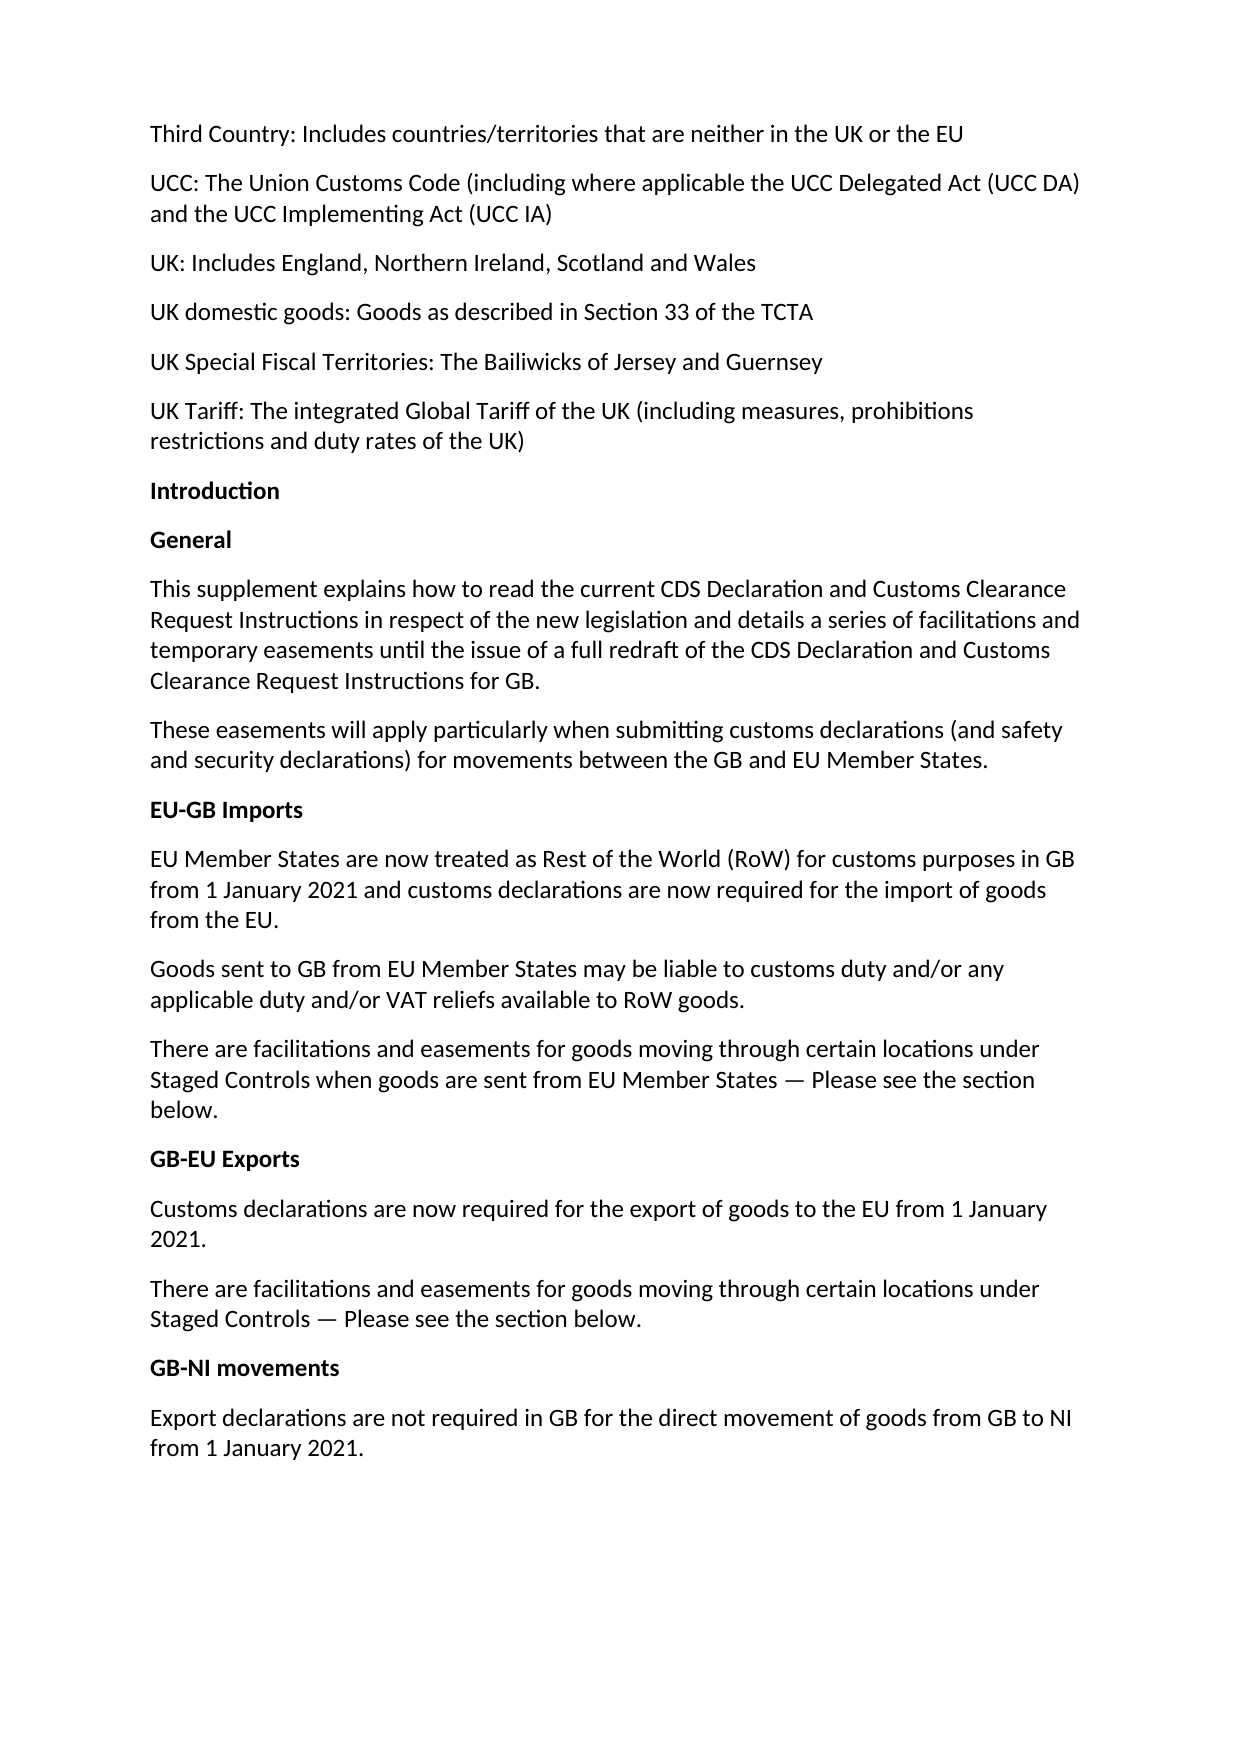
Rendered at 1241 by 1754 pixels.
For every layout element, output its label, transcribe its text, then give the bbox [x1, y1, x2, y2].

text UK: Includes England, Northern Ireland, Scotland and Wales [150, 247, 1090, 278]
text Goods sent to GB from EU Member States may be liable to customs duty and/or any applicable duty and/or VAT reliefs available to RoW goods. [150, 953, 1090, 1014]
text Export declarations are not required in GB for the direct movement of goods from GB to NI from 1 January 2021. [150, 1402, 1090, 1463]
text UK Tariff: The integrated Global Tariff of the UK (including measures, prohibitions restrictions and duty rates of the UK) [150, 395, 1090, 456]
text These easements will apply particularly when submitting customs declarations (and safety and security declarations) for movements between the GB and EU Member States. [150, 714, 1090, 775]
text UK domestic goods: Goods as described in Section 33 of the TCTA [150, 296, 1090, 327]
subtitle GB-NI movements [150, 1352, 1090, 1383]
subtitle Introduction [150, 475, 1090, 505]
text EU Member States are now treated as Rest of the World (RoW) for customs purposes in GB from 1 January 2021 and customs declarations are now required for the import of goods from the EU. [150, 843, 1090, 935]
subtitle EU-GB Imports [150, 794, 1090, 824]
text UCC: The Union Customs Code (including where applicable the UCC Delegated Act (UCC DA) and the UCC Implementing Act (UCC IA) [150, 167, 1090, 228]
text Customs declarations are now required for the export of goods to the EU from 1 January 2021. [150, 1193, 1090, 1254]
text There are facilitations and easements for goods moving through certain locations under Staged Controls when goods are sent from EU Member States — Please see the section below. [150, 1033, 1090, 1125]
text There are facilitations and easements for goods moving through certain locations under Staged Controls — Please see the section below. [150, 1273, 1090, 1334]
text This supplement explains how to read the current CDS Declaration and Customs Clearance Request Instructions in respect of the new legislation and details a series of facilitations and temporary easements until the issue of a full redraft of the CDS Declaration and Customs Clearance Request Instructions for GB. [150, 573, 1090, 695]
subtitle GB-EU Exports [150, 1144, 1090, 1174]
subtitle General [150, 524, 1090, 554]
text UK Special Fiscal Territories: The Bailiwicks of Jersey and Guernsey [150, 346, 1090, 376]
text Third Country: Includes countries/territories that are neither in the UK or the EU [150, 118, 1090, 149]
